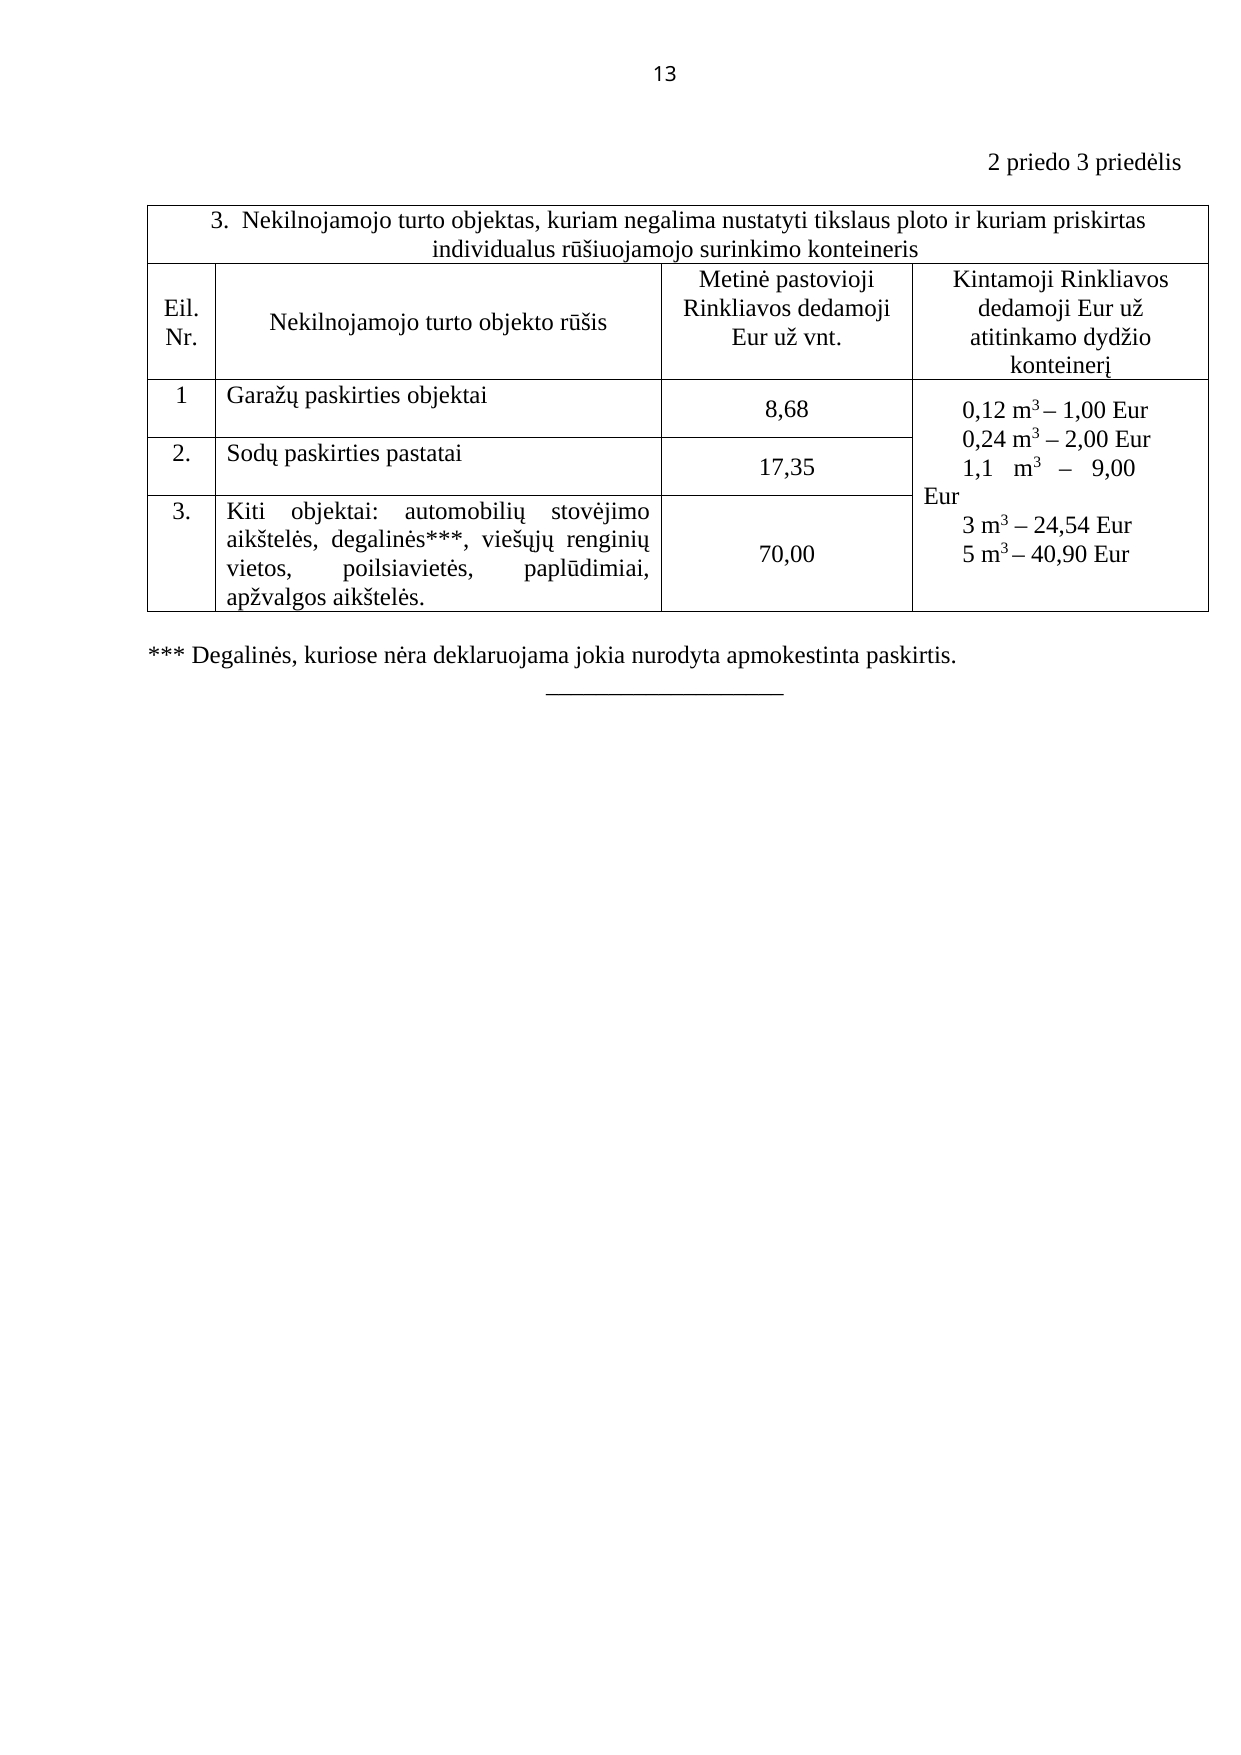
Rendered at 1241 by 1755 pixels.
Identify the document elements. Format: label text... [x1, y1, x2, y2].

table_cell Garažų paskirties objektai [216, 380, 661, 437]
table_cell Nekilnojamojo turto objekto rūšis [216, 264, 661, 379]
table_cell 3. [148, 496, 215, 611]
table_cell Eil. Nr. [148, 264, 215, 379]
table_cell Metinė pastovioji Rinkliavos dedamoji Eur už vnt. [662, 264, 912, 379]
text *** Degalinės, kuriose nėra deklaruojama jokia nurodyta apmokestinta paskirtis. [148, 641, 1181, 669]
table_cell 1 [148, 380, 215, 437]
table_cell 0,12 m3 – 1,00 Eur 0,24 m3 – 2,00 Eur 1,1 m3 – 9,00 Eur 3 m3 – 24,54 Eur 5 m3 – 40,90 Eur [913, 380, 1208, 611]
table_cell 2. [148, 438, 215, 495]
table_header 3. Nekilnojamojo turto objektas, kuriam negalima nustatyti tikslaus ploto ir kuriam priskirtas individualus rūšiuojamojo surinkimo konteineris [148, 206, 1208, 263]
table_cell Sodų paskirties pastatai [216, 438, 661, 495]
table_cell 8,68 [662, 380, 912, 437]
table_cell 17,35 [662, 438, 912, 495]
table_cell Kintamoji Rinkliavos dedamoji Eur už atitinkamo dydžio konteinerį [913, 264, 1208, 379]
text ___________________ [148, 669, 1181, 698]
text 2 priedo 3 priedėlis [148, 147, 1181, 176]
table_cell 70,00 [662, 496, 912, 611]
table_cell Kiti objektai: automobilių stovėjimo aikštelės, degalinės***, viešųjų renginių vietos, poilsiavietės, paplūdimiai, apžvalgos aikštelės. [216, 496, 661, 611]
